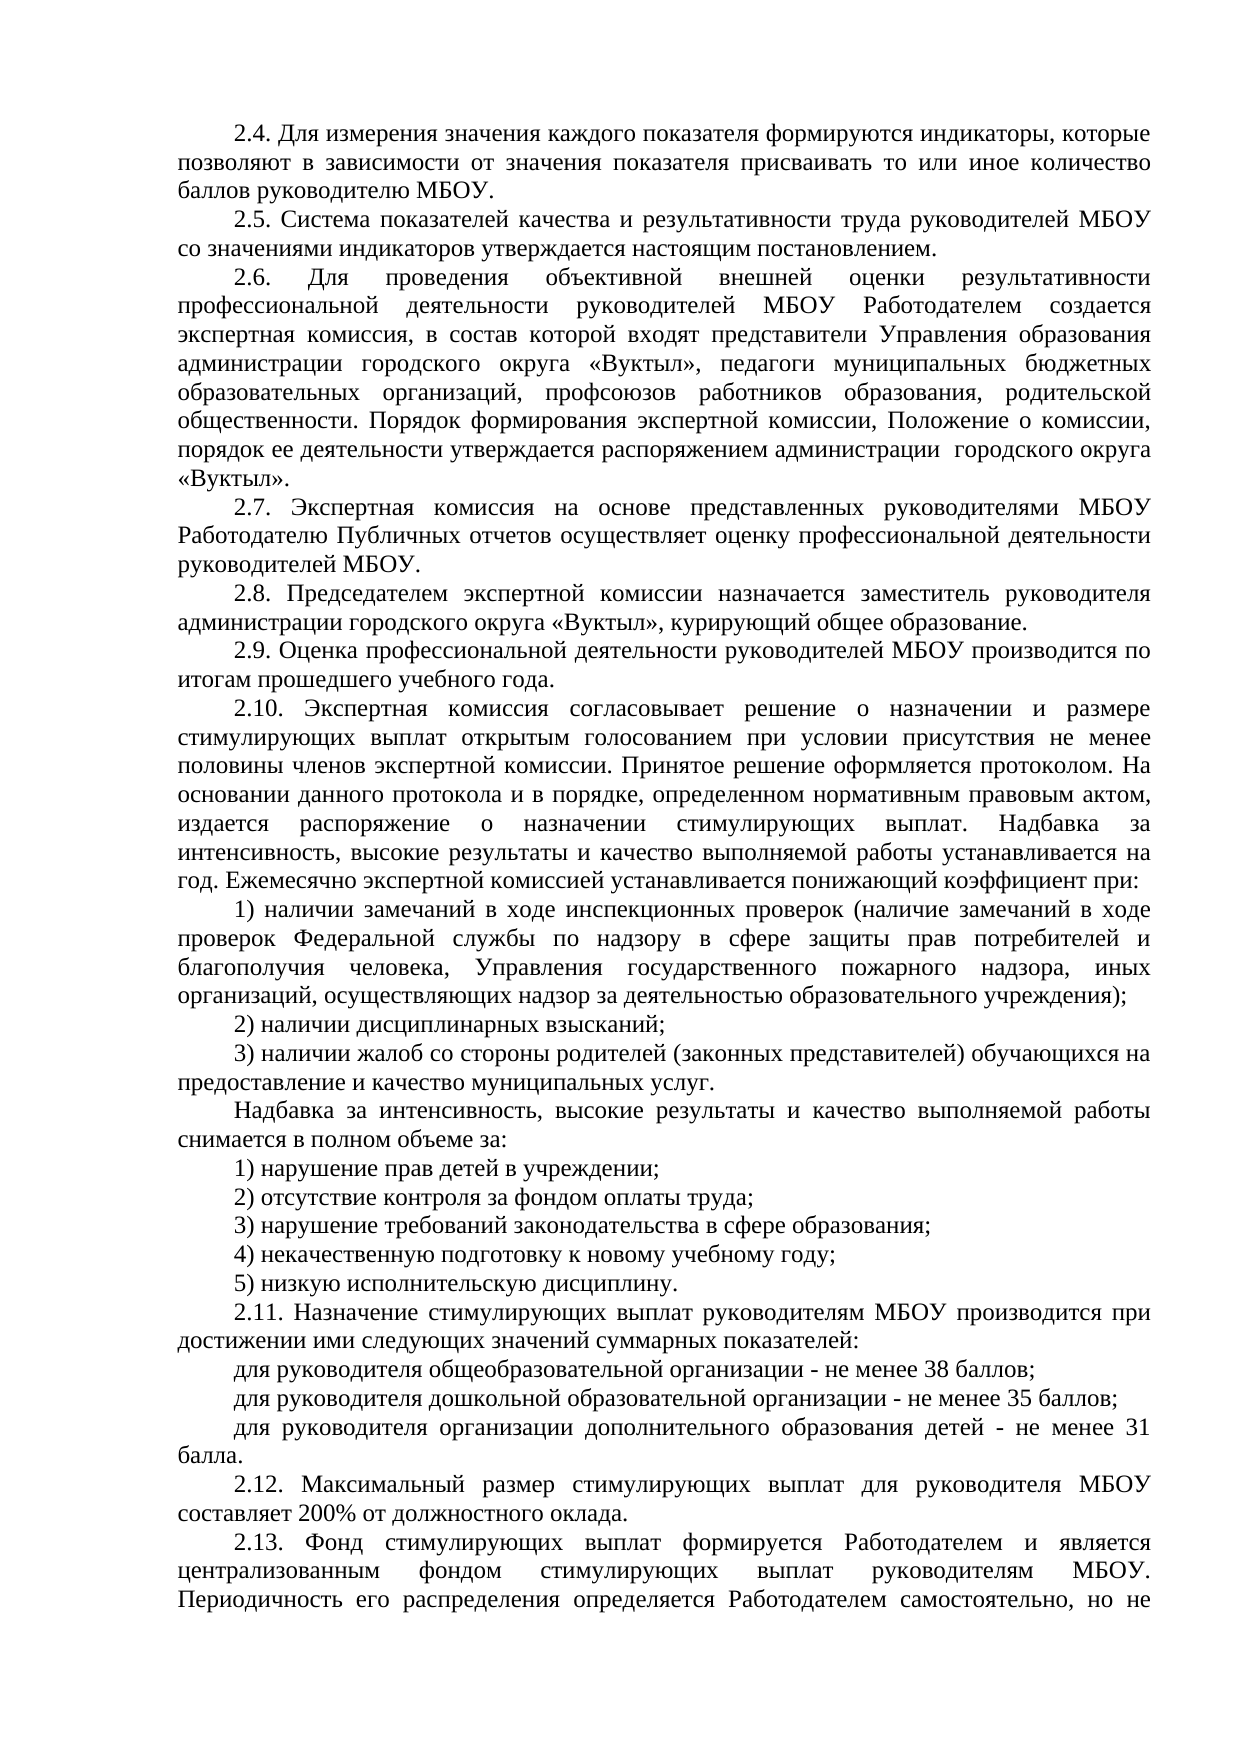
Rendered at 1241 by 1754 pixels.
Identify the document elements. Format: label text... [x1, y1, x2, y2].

text 2.8. Председателем экспертной комиссии назначается заместитель руководителя администрации городского округа «Вуктыл», курирующий общее образование. [177, 578, 1152, 636]
text для руководителя организации дополнительного образования детей - не менее 31 балла. [177, 1412, 1152, 1469]
text 2) отсутствие контроля за фондом оплаты труда; [177, 1182, 1152, 1211]
text 2.10. Экспертная комиссия согласовывает решение о назначении и размере стимулирующих выплат открытым голосованием при условии присутствия не менее половины членов экспертной комиссии. Принятое решение оформляется протоколом. На основании данного протокола и в порядке, определенном нормативным правовым актом, издается распоряжение о назначении стимулирующих выплат. Надбавка за интенсивность, высокие результаты и качество выполняемой работы устанавливается на год. Ежемесячно экспертной комиссией устанавливается понижающий коэффициент при: [177, 693, 1152, 894]
text 2.9. Оценка профессиональной деятельности руководителей МБОУ производится по итогам прошедшего учебного года. [177, 636, 1152, 693]
text Надбавка за интенсивность, высокие результаты и качество выполняемой работы снимается в полном объеме за: [177, 1096, 1152, 1153]
text 2.4. Для измерения значения каждого показателя формируются индикаторы, которые позволяют в зависимости от значения показателя присваивать то или иное количество баллов руководителю МБОУ. [177, 118, 1152, 204]
text 1) нарушение прав детей в учреждении; [177, 1153, 1152, 1182]
text 5) низкую исполнительскую дисциплину. [177, 1268, 1152, 1297]
text 3) наличии жалоб со стороны родителей (законных представителей) обучающихся на предоставление и качество муниципальных услуг. [177, 1038, 1152, 1096]
text 2.6. Для проведения объективной внешней оценки результативности профессиональной деятельности руководителей МБОУ Работодателем создается экспертная комиссия, в состав которой входят представители Управления образования администрации городского округа «Вуктыл», педагоги муниципальных бюджетных образовательных организаций, профсоюзов работников образования, родительской общественности. Порядок формирования экспертной комиссии, Положение о комиссии, порядок ее деятельности утверждается распоряжением администрации городского округа «Вуктыл». [177, 262, 1152, 492]
text для руководителя общеобразовательной организации - не менее 38 баллов; [177, 1354, 1152, 1383]
text для руководителя дошкольной образовательной организации - не менее 35 баллов; [177, 1383, 1152, 1412]
text 2.11. Назначение стимулирующих выплат руководителям МБОУ производится при достижении ими следующих значений суммарных показателей: [177, 1297, 1152, 1354]
text 2) наличии дисциплинарных взысканий; [177, 1009, 1152, 1038]
text 3) нарушение требований законодательства в сфере образования; [177, 1211, 1152, 1239]
text 2.7. Экспертная комиссия на основе представленных руководителями МБОУ Работодателю Публичных отчетов осуществляет оценку профессиональной деятельности руководителей МБОУ. [177, 492, 1152, 578]
text 1) наличии замечаний в ходе инспекционных проверок (наличие замечаний в ходе проверок Федеральной службы по надзору в сфере защиты прав потребителей и благополучия человека, Управления государственного пожарного надзора, иных организаций, осуществляющих надзор за деятельностью образовательного учреждения); [177, 894, 1152, 1009]
text 4) некачественную подготовку к новому учебному году; [177, 1239, 1152, 1268]
text 2.5. Система показателей качества и результативности труда руководителей МБОУ со значениями индикаторов утверждается настоящим постановлением. [177, 204, 1152, 262]
text 2.12. Максимальный размер стимулирующих выплат для руководителя МБОУ составляет 200% от должностного оклада. [177, 1469, 1152, 1527]
text 2.13. Фонд стимулирующих выплат формируется Работодателем и является централизованным фондом стимулирующих выплат руководителям МБОУ. Периодичность его распределения определяется Работодателем самостоятельно, но не [177, 1527, 1152, 1613]
